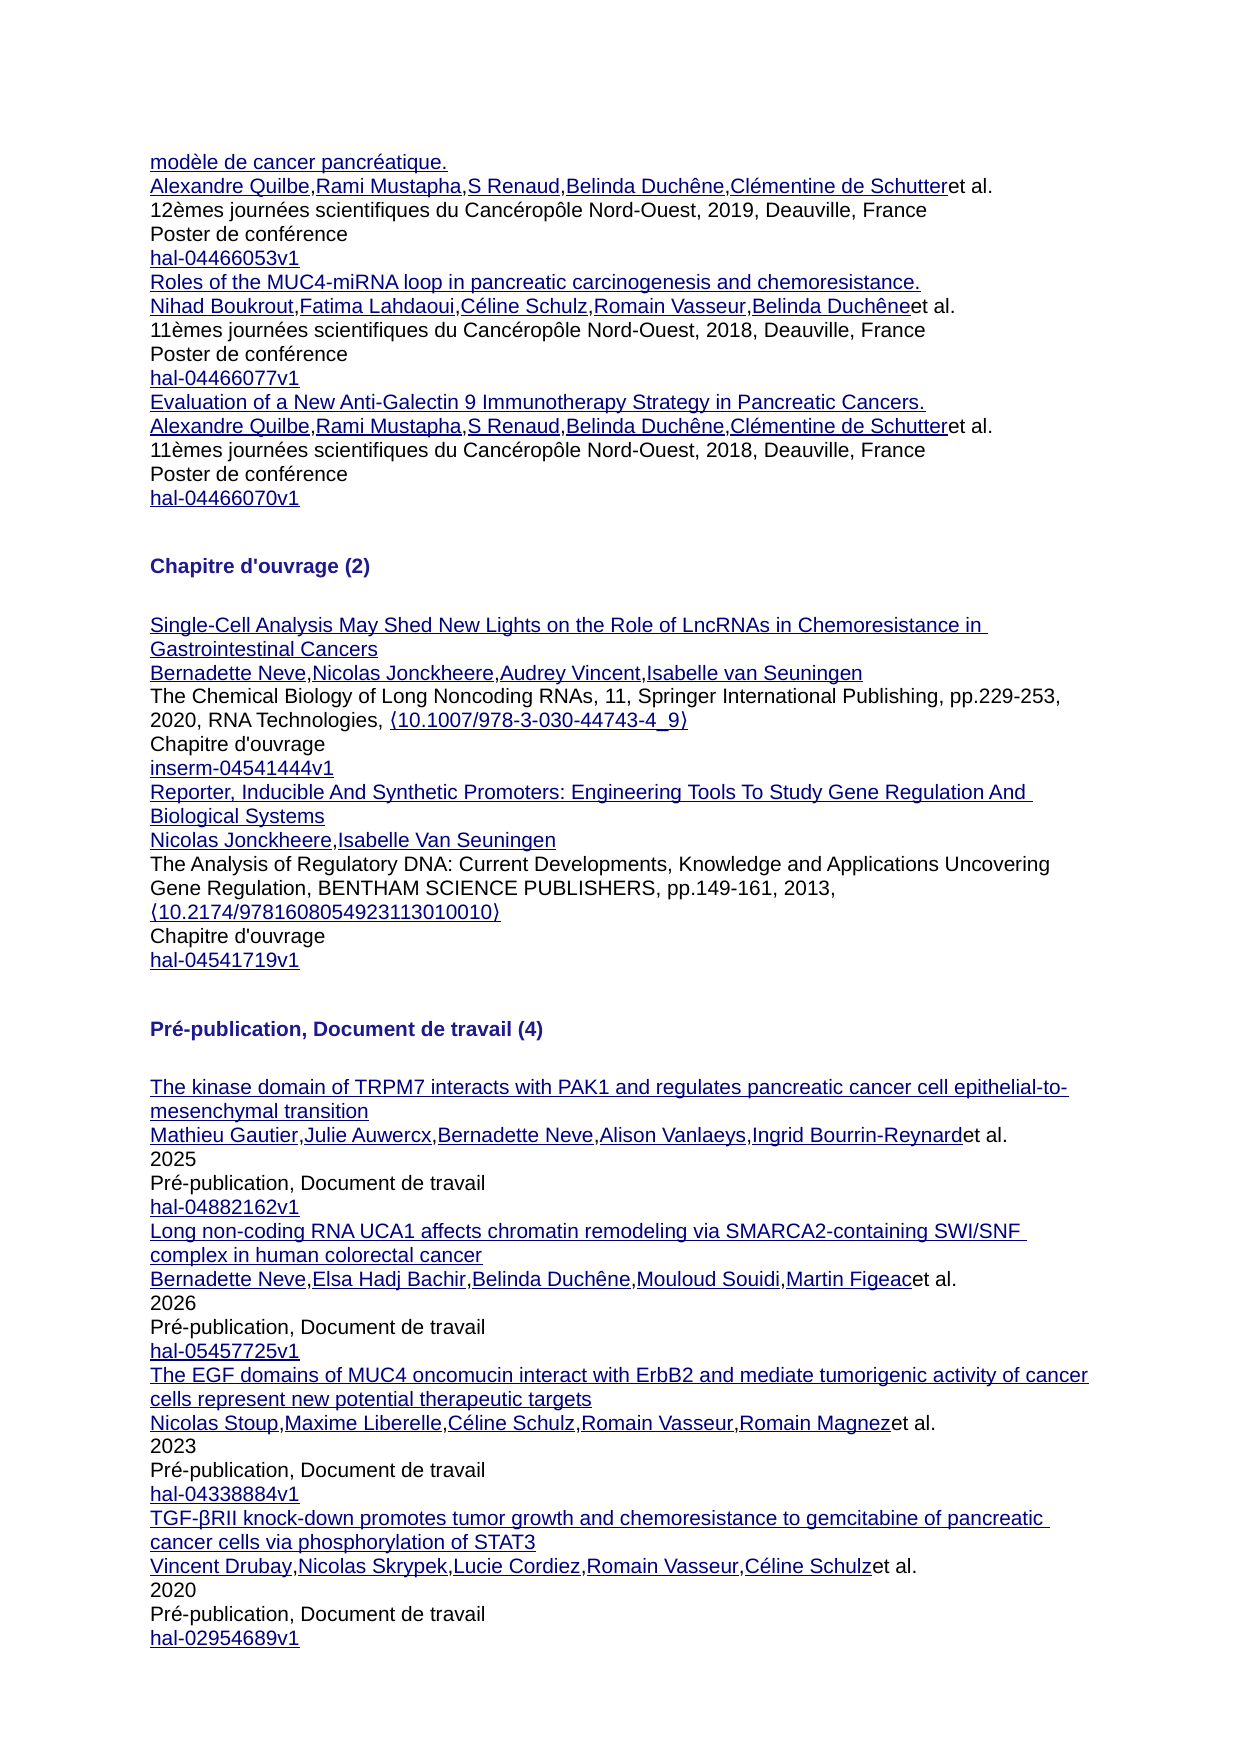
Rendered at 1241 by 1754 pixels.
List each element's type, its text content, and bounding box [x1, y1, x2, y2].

table_cell Long non-coding RNA UCA1 affects chromatin remodeling via SMARCA2-containing SWI/SNF complex in human colorectal cancer Bernadette Neve,Elsa Hadj Bachir,Belinda Duchêne,Mouloud Souidi,Martin Figeacet al. 2026 Pré-publication, Document de travail hal-05457725v1 [150, 1219, 1090, 1362]
table_cell Roles of the MUC4-miRNA loop in pancreatic carcinogenesis and chemoresistance. Nihad Boukrout,Fatima Lahdaoui,Céline Schulz,Romain Vasseur,Belinda Duchêneet al. 11èmes journées scientifiques du Cancéropôle Nord-Ouest, 2018, Deauville, France Poster de conférence hal-04466077v1 [150, 270, 1090, 389]
table_cell Reporter, Inducible And Synthetic Promoters: Engineering Tools To Study Gene Regulation And Biological Systems Nicolas Jonckheere,Isabelle Van Seuningen The Analysis of Regulatory DNA: Current Developments, Knowledge and Applications Uncovering Gene Regulation, BENTHAM SCIENCE PUBLISHERS, pp.149-161, 2013, ⟨10.2174/9781608054923113010010⟩ Chapitre d'ouvrage hal-04541719v1 [150, 780, 1090, 972]
table_header Single-Cell Analysis May Shed New Lights on the Role of LncRNAs in Chemoresistance in Gastrointestinal Cancers Bernadette Neve,Nicolas Jonckheere,Audrey Vincent,Isabelle van Seuningen The Chemical Biology of Long Noncoding RNAs, 11, Springer International Publishing, pp.229-253, 2020, RNA Technologies, ⟨10.1007/978-3-030-44743-4_9⟩ Chapitre d'ouvrage inserm-04541444v1 [150, 613, 1090, 780]
table_cell Evaluation of a New Anti-Galectin 9 Immunotherapy Strategy in Pancreatic Cancers. Alexandre Quilbe,Rami Mustapha,S Renaud,Belinda Duchêne,Clémentine de Schutteret al. 11èmes journées scientifiques du Cancéropôle Nord-Ouest, 2018, Deauville, France Poster de conférence hal-04466070v1 [150, 390, 1090, 509]
subtitle Chapitre d'ouvrage (2) [150, 554, 1090, 578]
table_cell TGF-βRII knock-down promotes tumor growth and chemoresistance to gemcitabine of pancreatic cancer cells via phosphorylation of STAT3 Vincent Drubay,Nicolas Skrypek,Lucie Cordiez,Romain Vasseur,Céline Schulzet al. 2020 Pré-publication, Document de travail hal-02954689v1 [150, 1506, 1090, 1650]
subtitle Pré-publication, Document de travail (4) [150, 1017, 1090, 1041]
table_header The kinase domain of TRPM7 interacts with PAK1 and regulates pancreatic cancer cell epithelial-to-mesenchymal transition Mathieu Gautier,Julie Auwercx,Bernadette Neve,Alison Vanlaeys,Ingrid Bourrin-Reynardet al. 2025 Pré-publication, Document de travail hal-04882162v1 [150, 1075, 1090, 1219]
table_cell The EGF domains of MUC4 oncomucin interact with ErbB2 and mediate tumorigenic activity of cancer cells represent new potential therapeutic targets Nicolas Stoup,Maxime Liberelle,Céline Schulz,Romain Vasseur,Romain Magnezet al. 2023 Pré-publication, Document de travail hal-04338884v1 [150, 1363, 1090, 1506]
table_cell Evaluation in vitro et in vivo d'une Nouvelle Stratégie d’Immunothérapie ciblant la Galectine-9 dans un modèle de cancer pancréatique. Alexandre Quilbe,Rami Mustapha,S Renaud,Belinda Duchêne,Clémentine de Schutteret al. 12èmes journées scientifiques du Cancéropôle Nord-Ouest, 2019, Deauville, France Poster de conférence hal-04466053v1 [150, 150, 1090, 270]
